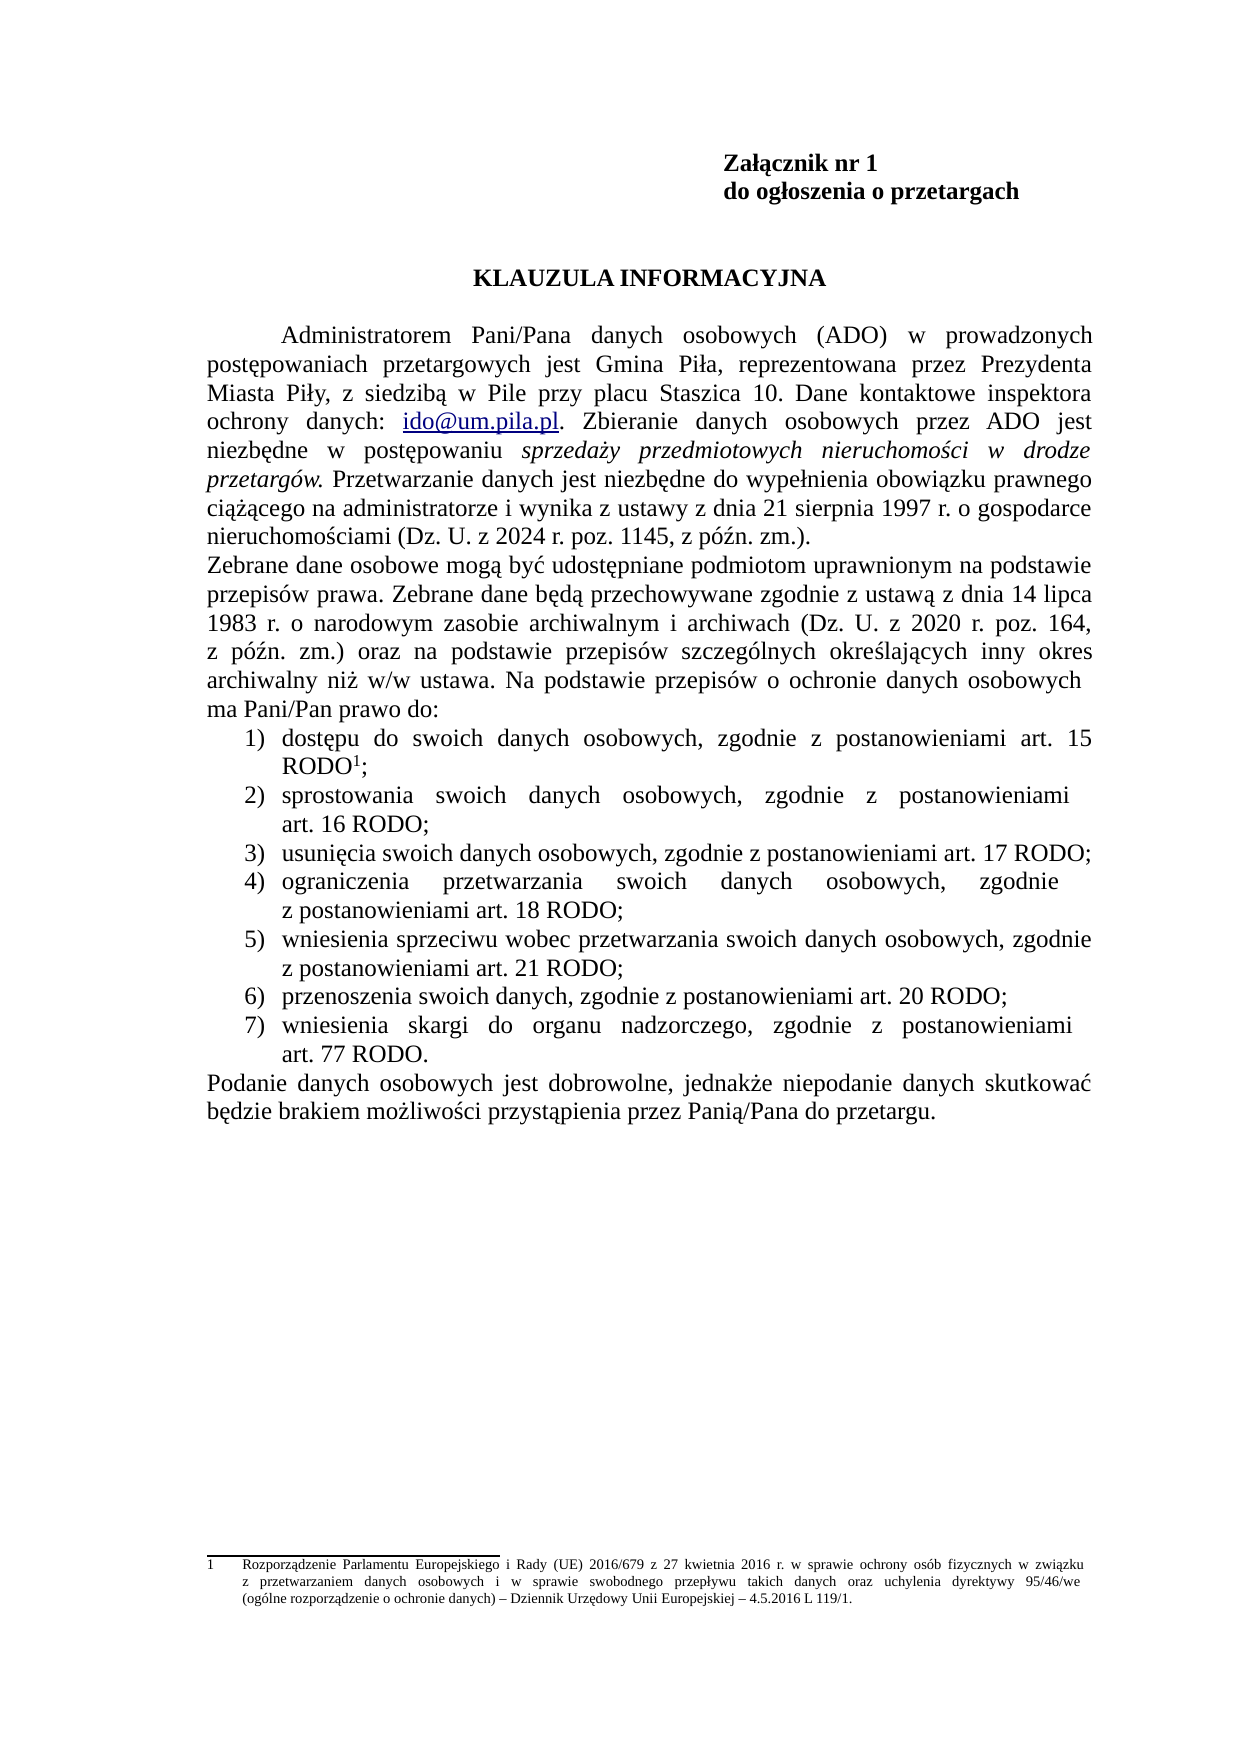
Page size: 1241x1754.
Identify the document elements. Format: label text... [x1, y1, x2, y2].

list wniesienia skargi do organu nadzorczego, zgodnie z postanowieniami art. 77 RODO. [244, 1010, 1093, 1068]
text Podanie danych osobowych jest dobrowolne, jednakże niepodanie danych skutkować będzie brakiem możliwości przystąpienia przez Panią/Pana do przetargu. [207, 1068, 1093, 1125]
text KLAUZULA INFORMACYJNA [207, 263, 1093, 291]
list dostępu do swoich danych osobowych, zgodnie z postanowieniami art. 15 RODO; [244, 723, 1093, 780]
list sprostowania swoich danych osobowych, zgodnie z postanowieniami art. 16 RODO; [244, 780, 1093, 838]
list wniesienia sprzeciwu wobec przetwarzania swoich danych osobowych, zgodnie z postanowieniami art. 21 RODO; [244, 924, 1093, 981]
list ograniczenia przetwarzania swoich danych osobowych, zgodnie z postanowieniami art. 18 RODO; [244, 866, 1093, 924]
list Rozporządzenie Parlamentu Europejskiego i Rady (UE) 2016/679 z 27 kwietnia 2016 r. w sprawie ochrony osób fizycznych w związku z przetwarzaniem danych osobowych i w sprawie swobodnego przepływu takich danych oraz uchylenia dyrektywy 95/46/we (ogólne rozporządzenie o ochronie danych) – Dziennik Urzędowy Unii Europejskiej – 4.5.2016 L 119/1. [207, 1556, 1093, 1606]
text Administratorem Pani/Pana danych osobowych (ADO) w prowadzonych postępowaniach przetargowych jest Gmina Piła, reprezentowana przez Prezydenta Miasta Piły, z siedzibą w Pile przy placu Staszica 10. Dane kontaktowe inspektora ochrony danych: ido@um.pila.pl. Zbieranie danych osobowych przez ADO jest niezbędne w postępowaniu sprzedaży przedmiotowych nieruchomości w drodze przetargów. Przetwarzanie danych jest niezbędne do wypełnienia obowiązku prawnego ciążącego na administratorze i wynika z ustawy z dnia 21 sierpnia 1997 r. o gospodarce nieruchomościami (Dz. U. z 2024 r. poz. 1145, z późn. zm.). [207, 320, 1093, 550]
list przenoszenia swoich danych, zgodnie z postanowieniami art. 20 RODO; [244, 981, 1093, 1010]
text Załącznik nr 1 do ogłoszenia o przetargach [207, 148, 1093, 205]
list usunięcia swoich danych osobowych, zgodnie z postanowieniami art. 17 RODO; [244, 838, 1093, 866]
text Zebrane dane osobowe mogą być udostępniane podmiotom uprawnionym na podstawie przepisów prawa. Zebrane dane będą przechowywane zgodnie z ustawą z dnia 14 lipca 1983 r. o narodowym zasobie archiwalnym i archiwach (Dz. U. z 2020 r. poz. 164, z późn. zm.) oraz na podstawie przepisów szczególnych określających inny okres archiwalny niż w/w ustawa. Na podstawie przepisów o ochronie danych osobowych ma Pani/Pan prawo do: [207, 550, 1093, 723]
